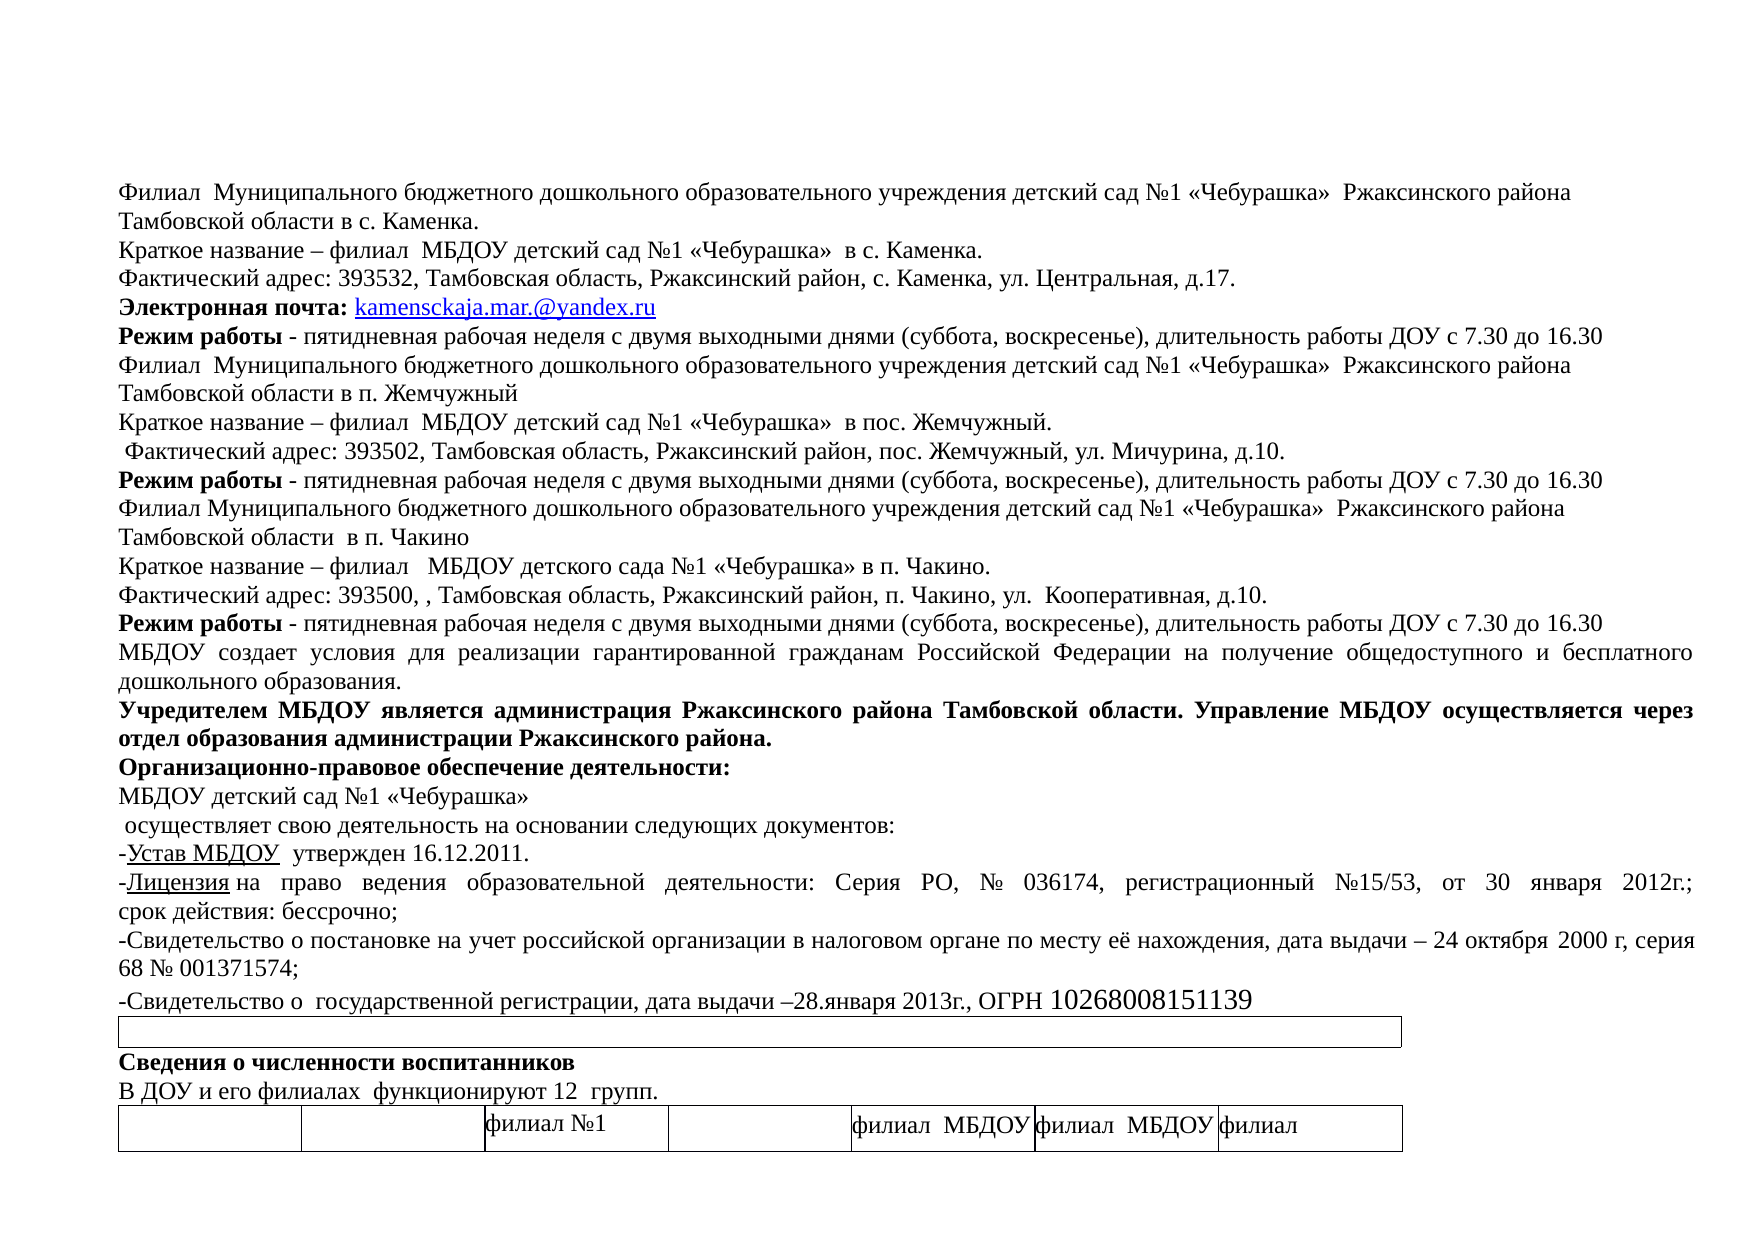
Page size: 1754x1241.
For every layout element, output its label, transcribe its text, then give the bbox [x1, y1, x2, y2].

table_header [669, 1106, 851, 1151]
text -Лицензия на право ведения образовательной деятельности: Серия РО, № 036174, регистрационный №15/53, от 30 января 2012г.; срок действия: бессрочно; [118, 867, 1695, 925]
text Филиал Муниципального бюджетного дошкольного образовательного учреждения детский сад №1 «Чебурашка» Ржаксинского района Тамбовской области в п. Жемчужный [118, 350, 1636, 407]
text МБДОУ создает условия для реализации гарантированной гражданам Российской Федерации на получение общедоступного и бесплатного дошкольного образования. [118, 637, 1695, 695]
text Фактический адрес: 393500, , Тамбовская область, Ржаксинский район, п. Чакино, ул. Кооперативная, д.10. [118, 580, 1636, 608]
text Филиал Муниципального бюджетного дошкольного образовательного учреждения детский сад №1 «Чебурашка» Ржаксинского района Тамбовской области в п. Чакино [118, 493, 1636, 551]
table_header [119, 1017, 1401, 1047]
text Организационно-правовое обеспечение деятельности: [118, 752, 1695, 781]
text Режим работы - пятидневная рабочая неделя с двумя выходными днями (суббота, воскресенье), длительность работы ДОУ с 7.30 до 16.30 [118, 608, 1636, 637]
text Филиал Муниципального бюджетного дошкольного образовательного учреждения детский сад №1 «Чебурашка» Ржаксинского района Тамбовской области в с. Каменка. [118, 177, 1636, 235]
text Электронная почта: kamensckaja.mar.@yandex.ru [118, 292, 1636, 321]
text Фактический адрес: 393532, Тамбовская область, Ржаксинский район, с. Каменка, ул. Центральная, д.17. [118, 263, 1636, 292]
text Режим работы - пятидневная рабочая неделя с двумя выходными днями (суббота, воскресенье), длительность работы ДОУ с 7.30 до 16.30 [118, 321, 1636, 350]
table_header филиал МБДОУ [852, 1106, 1034, 1151]
table_header [119, 1106, 301, 1151]
text Фактический адрес: 393502, Тамбовская область, Ржаксинский район, пос. Жемчужный, ул. Мичурина, д.10. [118, 436, 1636, 465]
text Краткое название – филиал МБДОУ детского сада №1 «Чебурашка» в п. Чакино. [118, 551, 1636, 580]
text -Устав МБДОУ утвержден 16.12.2011. [118, 838, 1695, 867]
text Учредителем МБДОУ является администрация Ржаксинского района Тамбовской области. Управление МБДОУ осуществляется через отдел образования администрации Ржаксинского района. [118, 695, 1695, 752]
table_header филиал №1 МБДОУ детский сад №1 «Чебурашка» в р.п. Ржакса [486, 1106, 668, 1151]
text Режим работы - пятидневная рабочая неделя с двумя выходными днями (суббота, воскресенье), длительность работы ДОУ с 7.30 до 16.30 [118, 465, 1636, 493]
text В ДОУ и его филиалах функционируют 12 групп. [118, 1076, 1636, 1105]
text осуществляет свою деятельность на основании следующих документов: [118, 810, 1695, 838]
table_header филиал МБДОУ [1036, 1106, 1218, 1151]
text -Свидетельство о государственной регистрации, дата выдачи –28.января 2013г., ОГРН 10268008151139 [118, 982, 1636, 1016]
text МБДОУ детский сад №1 «Чебурашка» [118, 781, 1695, 810]
text Сведения о численности воспитанников [118, 1047, 1636, 1076]
table_header МБДОУ детский сад №1 «Чебурашка» [302, 1106, 484, 1151]
text Краткое название – филиал МБДОУ детский сад №1 «Чебурашка» в пос. Жемчужный. [118, 407, 1636, 436]
table_header филиал [1219, 1106, 1402, 1151]
text -Свидетельство о постановке на учет российской организации в налоговом органе по месту её нахождения, дата выдачи – 24 октября 2000 г, серия 68 № 001371574; [118, 925, 1695, 982]
text Краткое название – филиал МБДОУ детский сад №1 «Чебурашка» в с. Каменка. [118, 235, 1636, 263]
